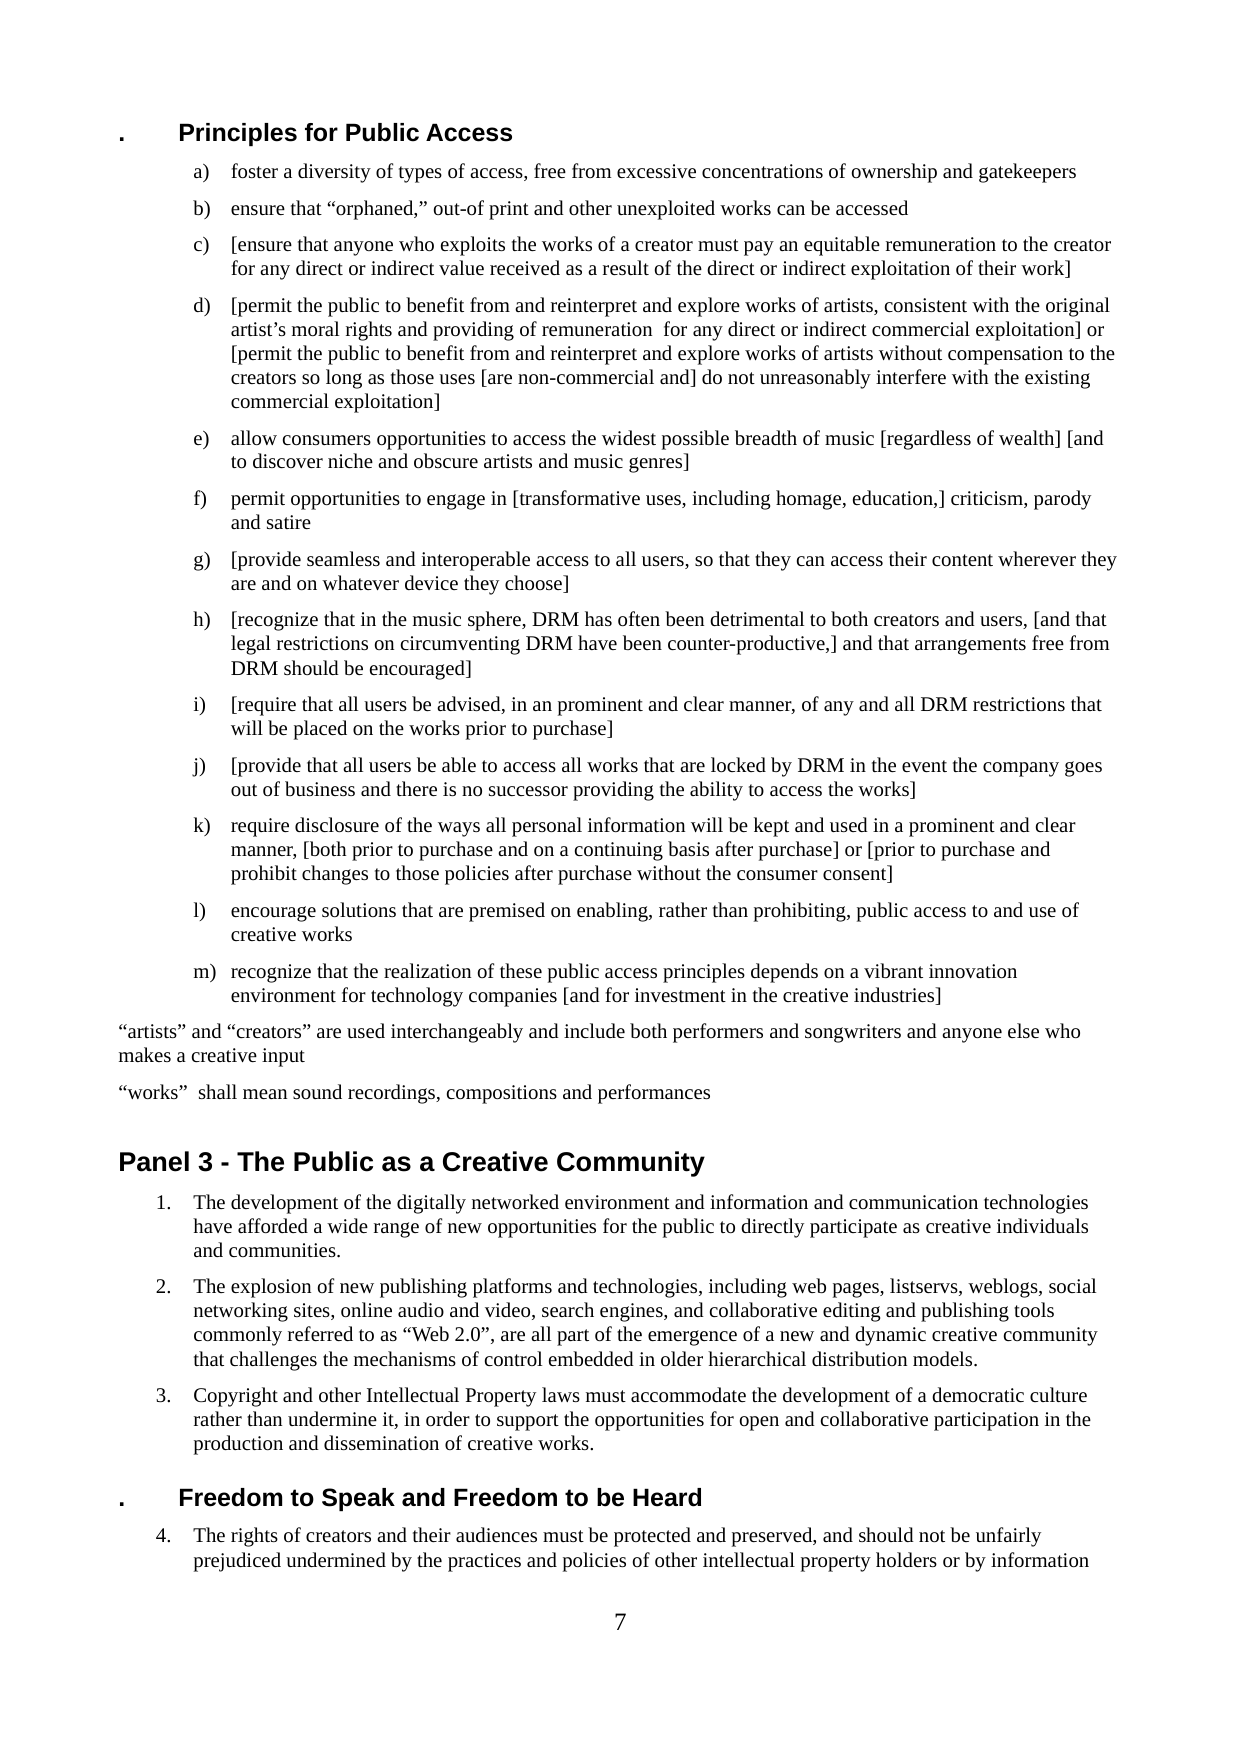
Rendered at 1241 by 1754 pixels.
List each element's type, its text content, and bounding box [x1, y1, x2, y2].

subtitle Freedom to Speak and Freedom to be Heard [118, 1483, 1122, 1511]
text “works” shall mean sound recordings, compositions and performances [118, 1080, 1122, 1104]
list The explosion of new publishing platforms and technologies, including web pages, listservs, weblogs, social networking sites, online audio and video, search engines, and collaborative editing and publishing tools commonly referred to as “Web 2.0”, are all part of the emergence of a new and dynamic creative community that challenges the mechanisms of control embedded in older hierarchical distribution models. [156, 1274, 1122, 1371]
text “artists” and “creators” are used interchangeably and include both performers and songwriters and anyone else who makes a creative input [118, 1019, 1122, 1067]
subtitle Panel 3 - The Public as a Creative Community [118, 1146, 1122, 1178]
list [provide that all users be able to access all works that are locked by DRM in the event the company goes out of business and there is no successor providing the ability to access the works] [193, 753, 1122, 801]
list The rights of creators and their audiences must be protected and preserved, and should not be unfairly prejudiced undermined by the practices and policies of other intellectual property holders or by information [156, 1523, 1122, 1572]
list The development of the digitally networked environment and information and communication technologies have afforded a wide range of new opportunities for the public to directly participate as creative individuals and communities. [156, 1189, 1122, 1262]
list foster a diversity of types of access, free from excessive concentrations of ownership and gatekeepers [193, 159, 1122, 183]
list recognize that the realization of these public access principles depends on a vibrant innovation environment for technology companies [and for investment in the creative industries] [193, 958, 1122, 1007]
list [recognize that in the music sphere, DRM has often been detrimental to both creators and users, [and that legal restrictions on circumventing DRM have been counter-productive,] and that arrangements free from DRM should be encouraged] [193, 607, 1122, 679]
list [permit the public to benefit from and reinterpret and explore works of artists, consistent with the original artist’s moral rights and providing of remuneration for any direct or indirect commercial exploitation] or [permit the public to benefit from and reinterpret and explore works of artists without compensation to the creators so long as those uses [are non-commercial and] do not unreasonably interfere with the existing commercial exploitation] [193, 293, 1122, 413]
list ensure that “orphaned,” out-of print and other unexploited works can be accessed [193, 195, 1122, 219]
list [ensure that anyone who exploits the works of a creator must pay an equitable remuneration to the creator for any direct or indirect value received as a result of the direct or indirect exploitation of their work] [193, 232, 1122, 280]
list Copyright and other Intellectual Property laws must accommodate the development of a democratic culture rather than undermine it, in order to support the opportunities for open and collaborative participation in the production and dissemination of creative works. [156, 1383, 1122, 1455]
list require disclosure of the ways all personal information will be kept and used in a prominent and clear manner, [both prior to purchase and on a continuing basis after purchase] or [prior to purchase and prohibit changes to those policies after purchase without the consumer consent] [193, 813, 1122, 885]
list encourage solutions that are premised on enabling, rather than prohibiting, public access to and use of creative works [193, 898, 1122, 946]
list permit opportunities to engage in [transformative uses, including homage, education,] criticism, parody and satire [193, 486, 1122, 534]
subtitle Principles for Public Access [118, 118, 1122, 147]
list [require that all users be advised, in an prominent and clear manner, of any and all DRM restrictions that will be placed on the works prior to purchase] [193, 692, 1122, 740]
list [provide seamless and interoperable access to all users, so that they can access their content wherever they are and on whatever device they choose] [193, 547, 1122, 595]
list allow consumers opportunities to access the widest possible breadth of music [regardless of wealth] [and to discover niche and obscure artists and music genres] [193, 425, 1122, 473]
